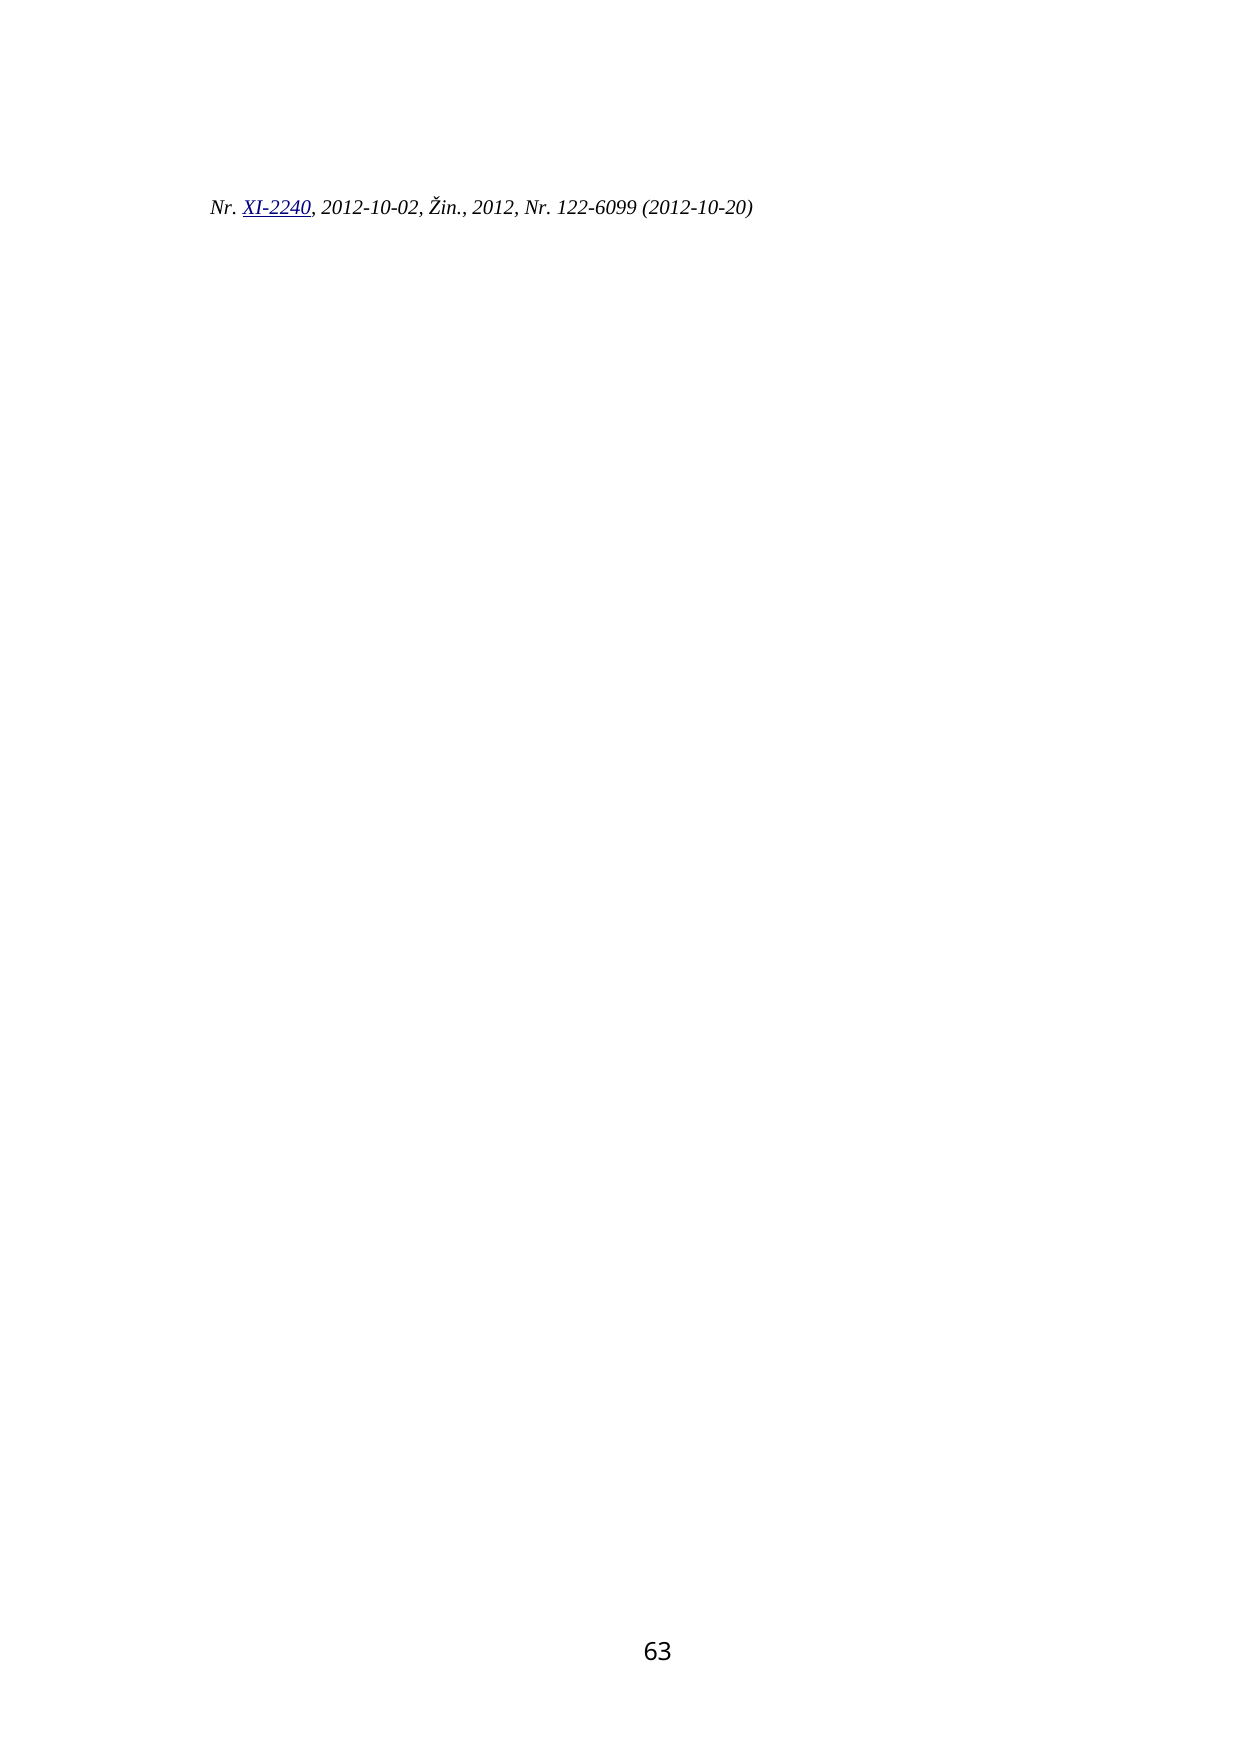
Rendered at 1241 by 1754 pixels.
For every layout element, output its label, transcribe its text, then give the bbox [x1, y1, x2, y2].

text Nr. XI-2240, 2012-10-02, Žin., 2012, Nr. 122-6099 (2012-10-20) [210, 195, 1106, 219]
